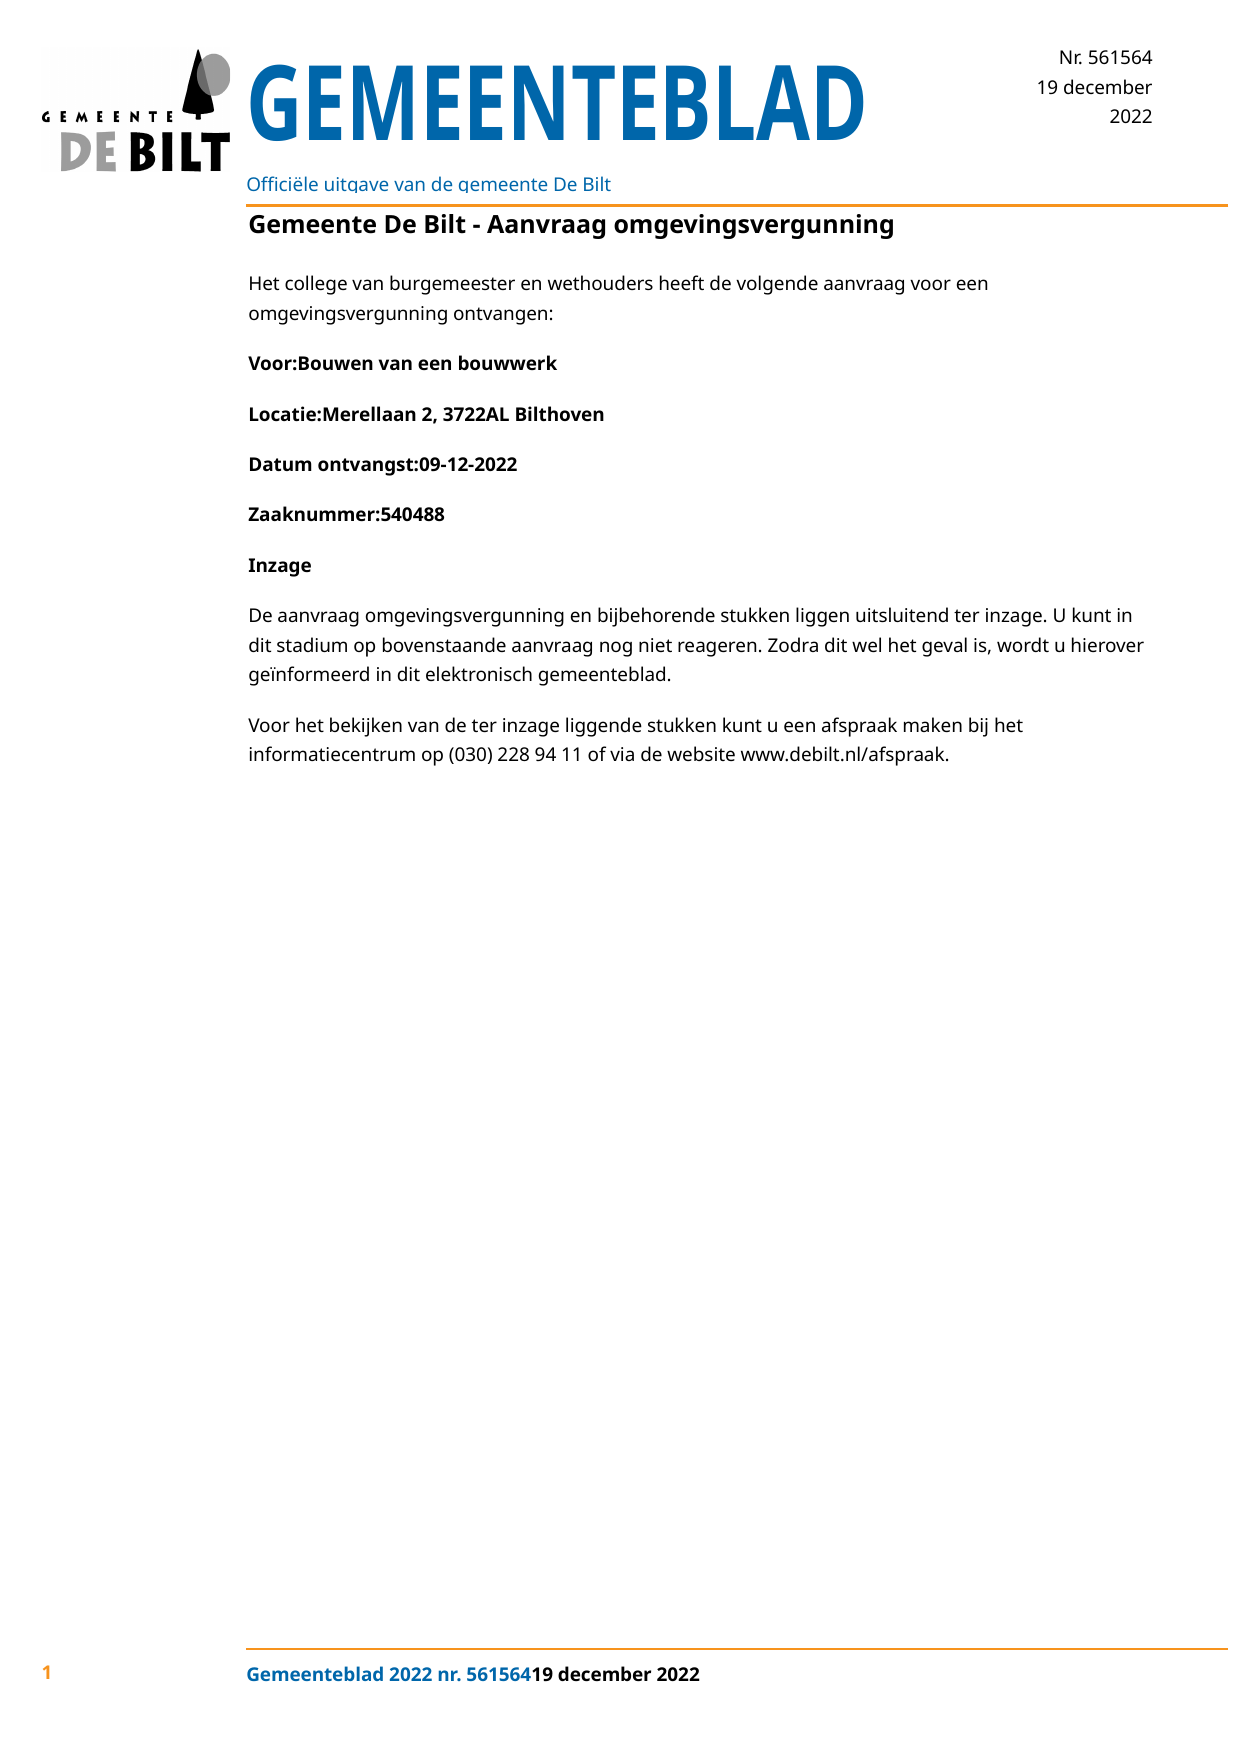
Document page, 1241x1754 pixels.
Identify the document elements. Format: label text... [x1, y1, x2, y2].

text Voor het bekijken van de ter inzage liggende stukken kunt u een afspraak maken bij het informatiecentrum op (030) 228 94 11 of via de website www.debilt.nl/afspraak. [248, 712, 1152, 767]
text Gemeente De Bilt - Aanvraag omgevingsvergunning [248, 207, 1152, 241]
text Inzage [248, 552, 1152, 578]
text Voor:Bouwen van een bouwwerk [248, 350, 1152, 376]
text Locatie:Merellaan 2, 3722AL Bilthoven [248, 401, 1152, 426]
text Het college van burgemeester en wethouders heeft de volgende aanvraag voor een omgevingsvergunning ontvangen: [248, 270, 1152, 326]
text De aanvraag omgevingsvergunning en bijbehorende stukken liggen uitsluitend ter inzage. U kunt in dit stadium op bovenstaande aanvraag nog niet reageren. Zodra dit wel het geval is, wordt u hierover geïnformeerd in dit elektronisch gemeenteblad. [248, 602, 1152, 687]
text Datum ontvangst:09-12-2022 [248, 451, 1152, 477]
text Zaaknummer:540488 [248, 502, 1152, 527]
picture [41, 47, 231, 172]
